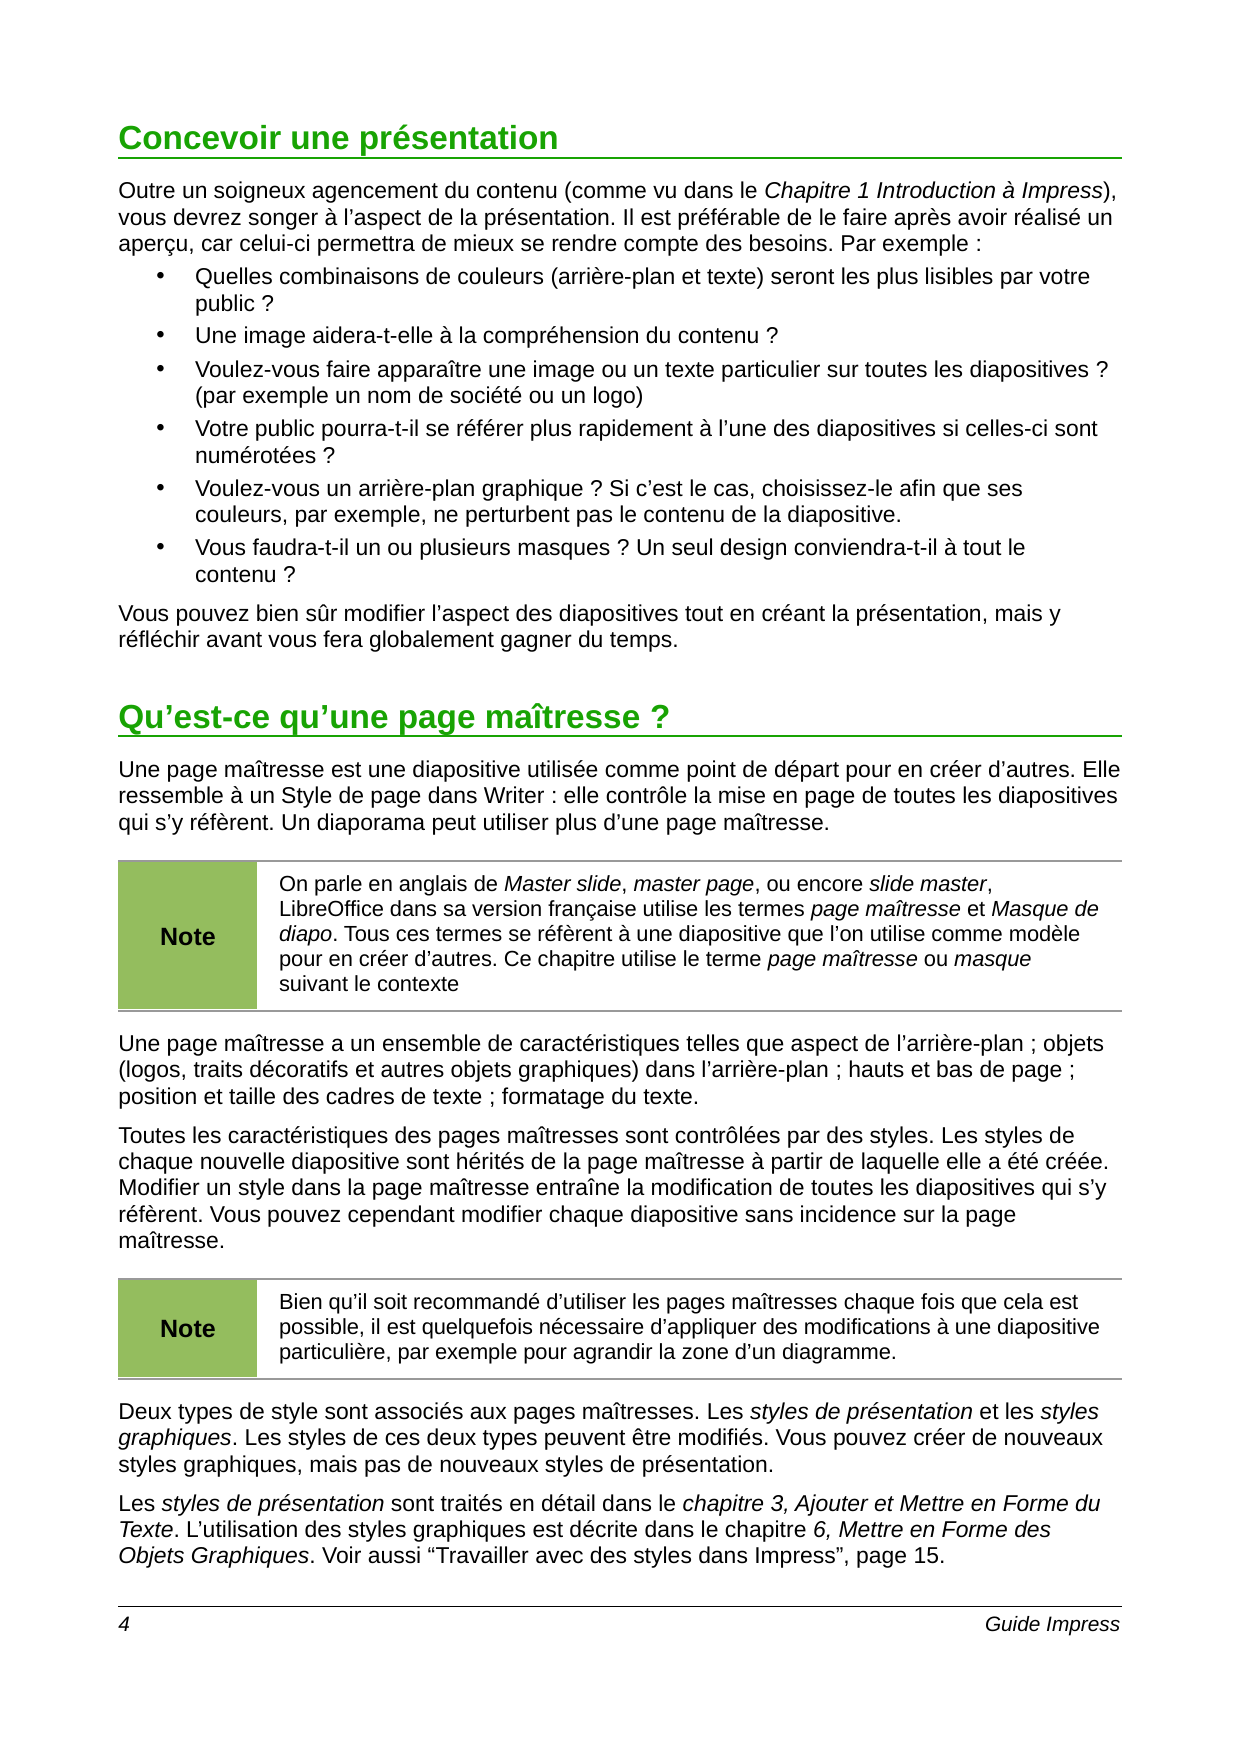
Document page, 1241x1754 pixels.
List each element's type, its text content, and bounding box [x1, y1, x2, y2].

table_header On parle en anglais de Master slide, master page, ou encore slide master, LibreOffice dans sa version française utilise les termes page maîtresse et Masque de diapo. Tous ces termes se réfèrent à une diapositive que l’on utilise comme modèle pour en créer d’autres. Ce chapitre utilise le terme page maîtresse ou masque suivant le contexte [258, 862, 1122, 1009]
table_header Bien qu’il soit recommandé d’utiliser les pages maîtresses chaque fois que cela est possible, il est quelquefois nécessaire d’appliquer des modifications à une diapositive particulière, par exemple pour agrandir la zone d’un diagramme. [258, 1280, 1122, 1377]
text Une page maîtresse est une diapositive utilisée comme point de départ pour en créer d’autres. Elle ressemble à un Style de page dans Writer : elle contrôle la mise en page de toutes les diapositives qui s’y réfèrent. Un diaporama peut utiliser plus d’une page maîtresse. [118, 756, 1122, 835]
text Deux types de style sont associés aux pages maîtresses. Les styles de présentation et les styles graphiques. Les styles de ces deux types peuvent être modifiés. Vous pouvez créer de nouveaux styles graphiques, mais pas de nouveaux styles de présentation. [118, 1398, 1122, 1477]
text Vous pouvez bien sûr modifier l’aspect des diapositives tout en créant la présentation, mais y réfléchir avant vous fera globalement gagner du temps. [118, 600, 1122, 652]
list Voulez-vous un arrière-plan graphique ? Si c’est le cas, choisissez-le afin que ses couleurs, par exemple, ne perturbent pas le contenu de la diapositive. [156, 474, 1122, 528]
text Toutes les caractéristiques des pages maîtresses sont contrôlées par des styles. Les styles de chaque nouvelle diapositive sont hérités de la page maîtresse à partir de laquelle elle a été créée. Modifier un style dans la page maîtresse entraîne la modification de toutes les diapositives qui s’y réfèrent. Vous pouvez cependant modifier chaque diapositive sans incidence sur la page maîtresse. [118, 1122, 1122, 1253]
list Quelles combinaisons de couleurs (arrière-plan et texte) seront les plus lisibles par votre public ? [156, 263, 1122, 316]
list Votre public pourra-t-il se référer plus rapidement à l’une des diapositives si celles-ci sont numérotées ? [156, 415, 1122, 468]
list Vous faudra-t-il un ou plusieurs masques ? Un seul design conviendra-t-il à tout le contenu ? [156, 534, 1122, 587]
table_header Note [118, 862, 257, 1009]
subtitle Qu’est-ce qu’une page maîtresse ? [118, 697, 1122, 735]
list Une image aidera-t-elle à la compréhension du contenu ? [156, 322, 1122, 349]
subtitle Concevoir une présentation [118, 118, 1122, 157]
text Les styles de présentation sont traités en détail dans le chapitre 3, Ajouter et Mettre en Forme du Texte. L’utilisation des styles graphiques est décrite dans le chapitre 6, Mettre en Forme des Objets Graphiques. Voir aussi “Travailler avec des styles dans Impress”, page 15. [118, 1489, 1122, 1568]
text Une page maîtresse a un ensemble de caractéristiques telles que aspect de l’arrière-plan ; objets (logos, traits décoratifs et autres objets graphiques) dans l’arrière-plan ; hauts et bas de page ; position et taille des cadres de texte ; formatage du texte. [118, 1030, 1122, 1109]
list Outre un soigneux agencement du contenu (comme vu dans le Chapitre 1 Introduction à Impress), vous devrez songer à l’aspect de la présentation. Il est préférable de le faire après avoir réalisé un aperçu, car celui-ci permettra de mieux se rendre compte des besoins. Par exemple : [118, 177, 1122, 257]
table_header Note [118, 1280, 257, 1377]
list Voulez-vous faire apparaître une image ou un texte particulier sur toutes les diapositives ? (par exemple un nom de société ou un logo) [156, 356, 1122, 409]
